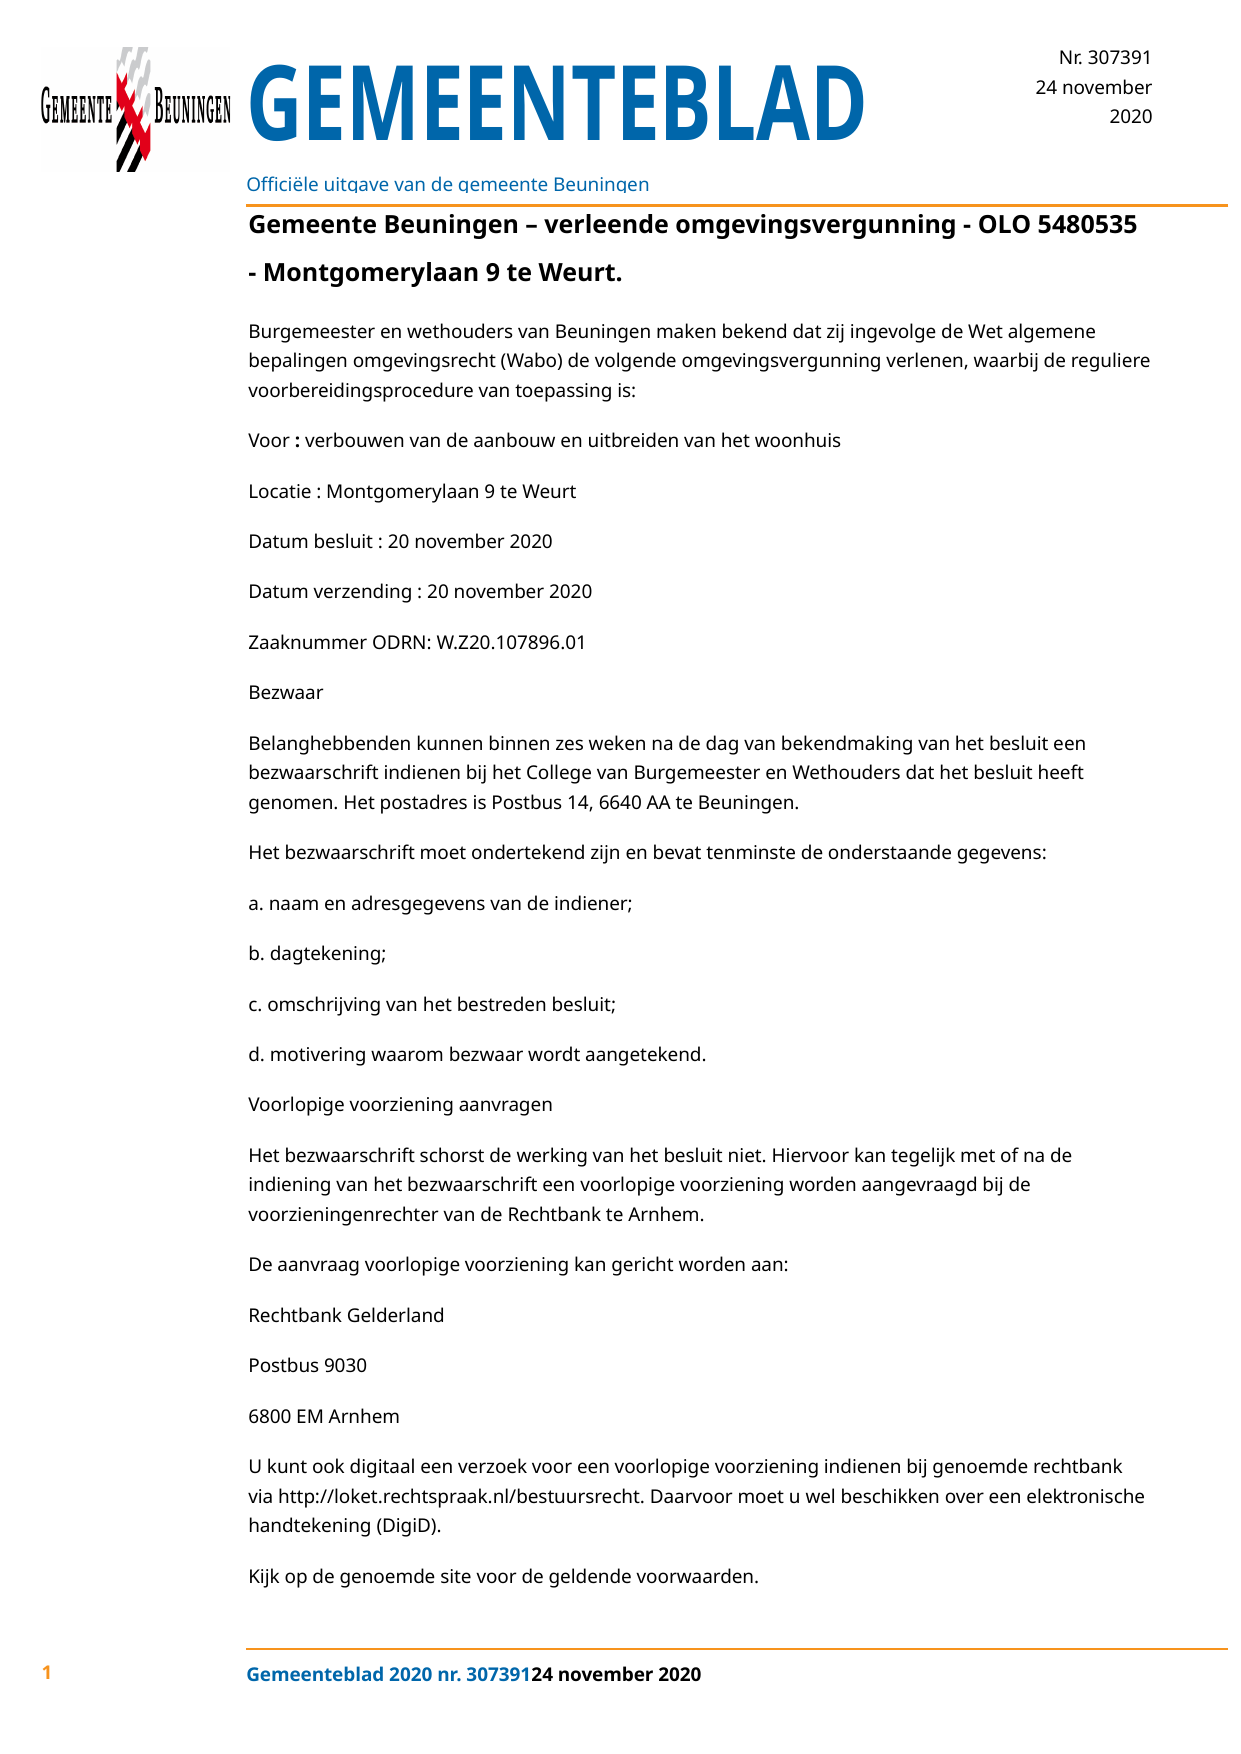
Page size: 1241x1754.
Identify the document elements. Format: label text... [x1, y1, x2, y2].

text Rechtbank Gelderland [248, 1302, 1152, 1328]
text Het bezwaarschrift schorst de werking van het besluit niet. Hiervoor kan tegelijk met of na de indiening van het bezwaarschrift een voorlopige voorziening worden aangevraagd bij de voorzieningenrechter van de Rechtbank te Arnhem. [248, 1142, 1152, 1227]
text Datum besluit : 20 november 2020 [248, 528, 1152, 554]
text c. omschrijving van het bestreden besluit; [248, 991, 1152, 1017]
text De aanvraag voorlopige voorziening kan gericht worden aan: [248, 1252, 1152, 1277]
text Zaaknummer ODRN: W.Z20.107896.01 [248, 629, 1152, 655]
text a. naam en adresgegevens van de indiener; [248, 890, 1152, 916]
text Locatie : Montgomerylaan 9 te Weurt [248, 478, 1152, 504]
text d. motivering waarom bezwaar wordt aangetekend. [248, 1041, 1152, 1067]
text U kunt ook digitaal een verzoek voor een voorlopige voorziening indienen bij genoemde rechtbank via http://loket.rechtspraak.nl/bestuursrecht. Daarvoor moet u wel beschikken over een elektronische handtekening (DigiD). [248, 1453, 1152, 1538]
text b. dagtekening; [248, 940, 1152, 966]
text Gemeente Beuningen – verleende omgevingsvergunning - OLO 5480535 - Montgomerylaan 9 te Weurt. [248, 207, 1152, 288]
text Datum verzending : 20 november 2020 [248, 579, 1152, 604]
text Postbus 9030 [248, 1352, 1152, 1378]
text Burgemeester en wethouders van Beuningen maken bekend dat zij ingevolge de Wet algemene bepalingen omgevingsrecht (Wabo) de volgende omgevingsvergunning verlenen, waarbij de reguliere voorbereidingsprocedure van toepassing is: [248, 318, 1152, 403]
text Voorlopige voorziening aanvragen [248, 1092, 1152, 1117]
text 6800 EM Arnhem [248, 1403, 1152, 1429]
text Belanghebbenden kunnen binnen zes weken na de dag van bekendmaking van het besluit een bezwaarschrift indienen bij het College van Burgemeester en Wethouders dat het besluit heeft genomen. Het postadres is Postbus 14, 6640 AA te Beuningen. [248, 730, 1152, 815]
text Voor : verbouwen van de aanbouw en uitbreiden van het woonhuis [248, 427, 1152, 453]
text Bezwaar [248, 679, 1152, 705]
picture [41, 47, 231, 172]
text Het bezwaarschrift moet ondertekend zijn en bevat tenminste de onderstaande gegevens: [248, 839, 1152, 865]
text Kijk op de genoemde site voor de geldende voorwaarden. [248, 1563, 1152, 1589]
